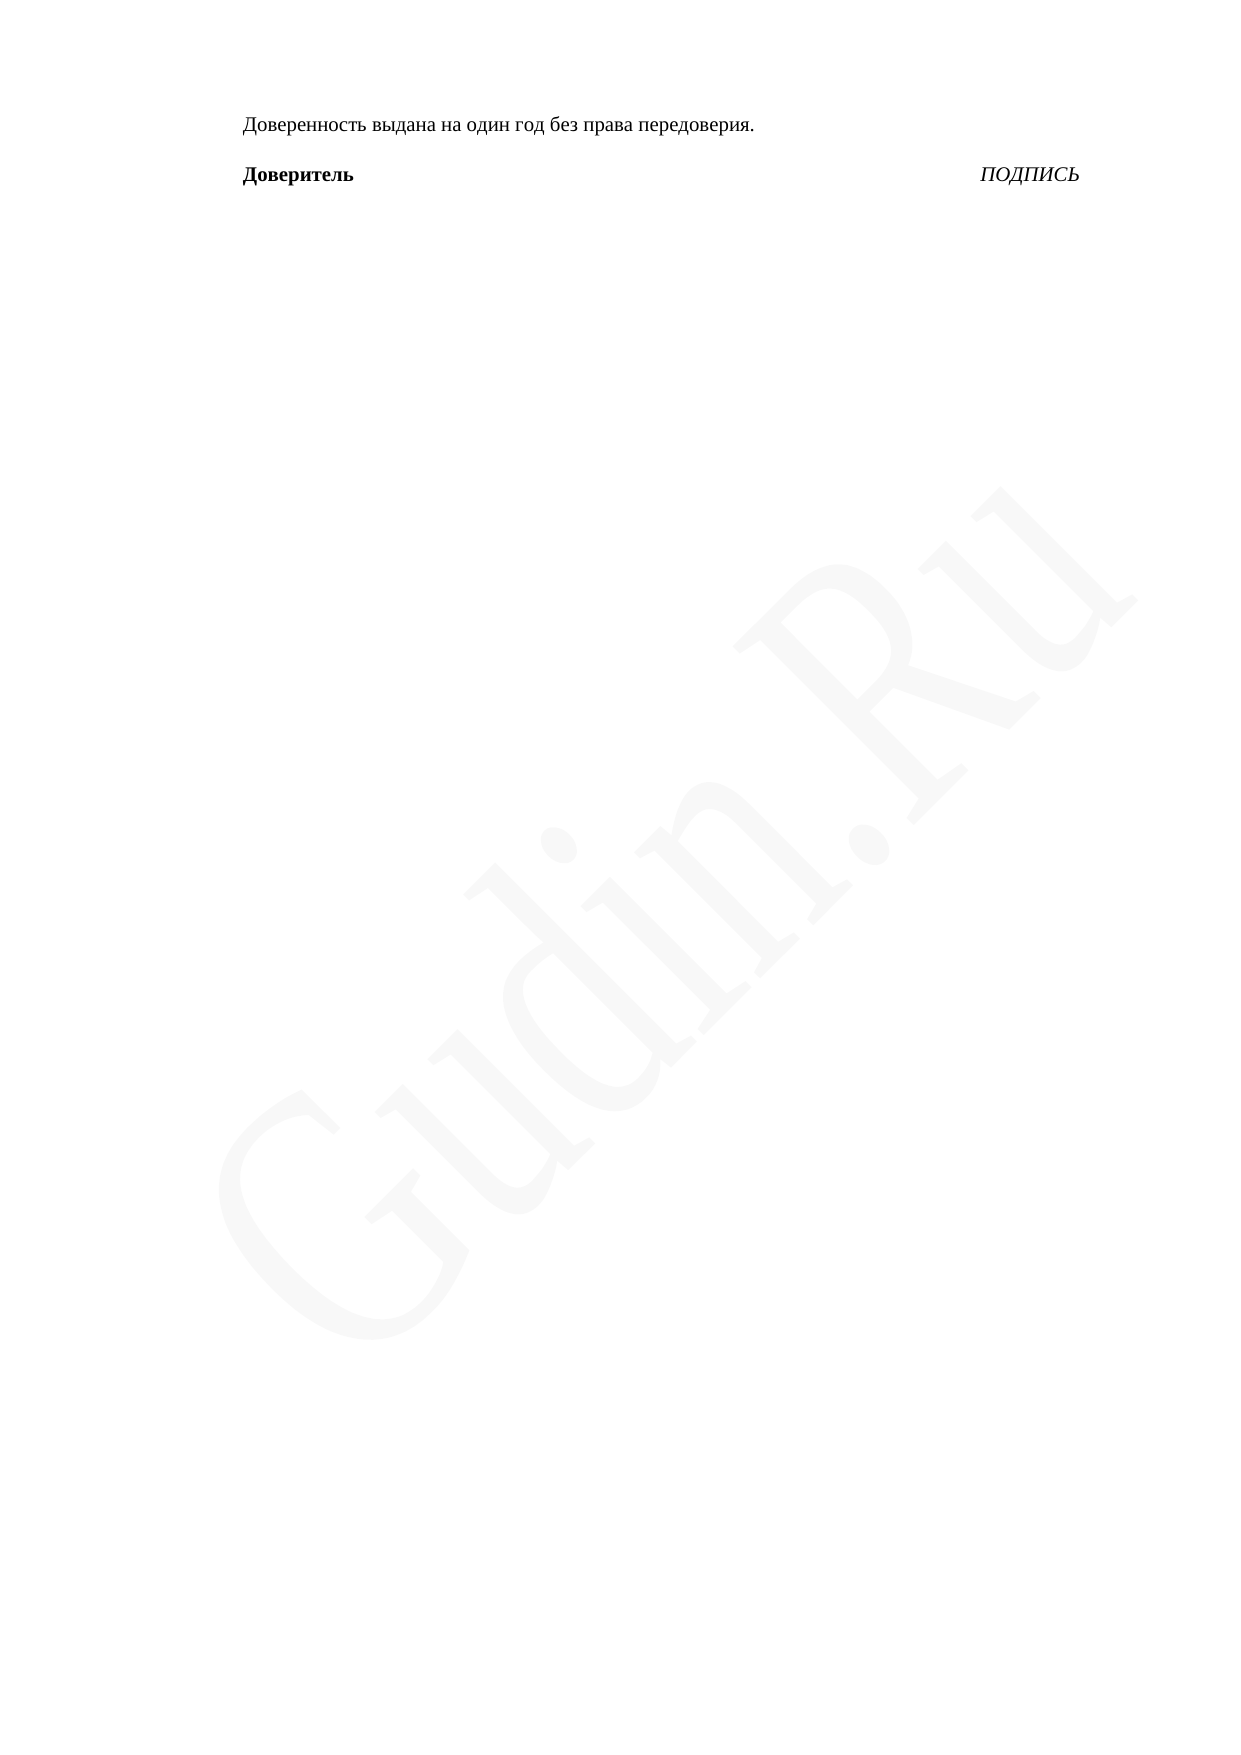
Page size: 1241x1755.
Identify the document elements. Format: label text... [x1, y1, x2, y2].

text Доверенность выдана на один год без права передоверия. [169, 112, 1144, 136]
text Доверитель ПОДПИСЬ [243, 161, 1144, 186]
